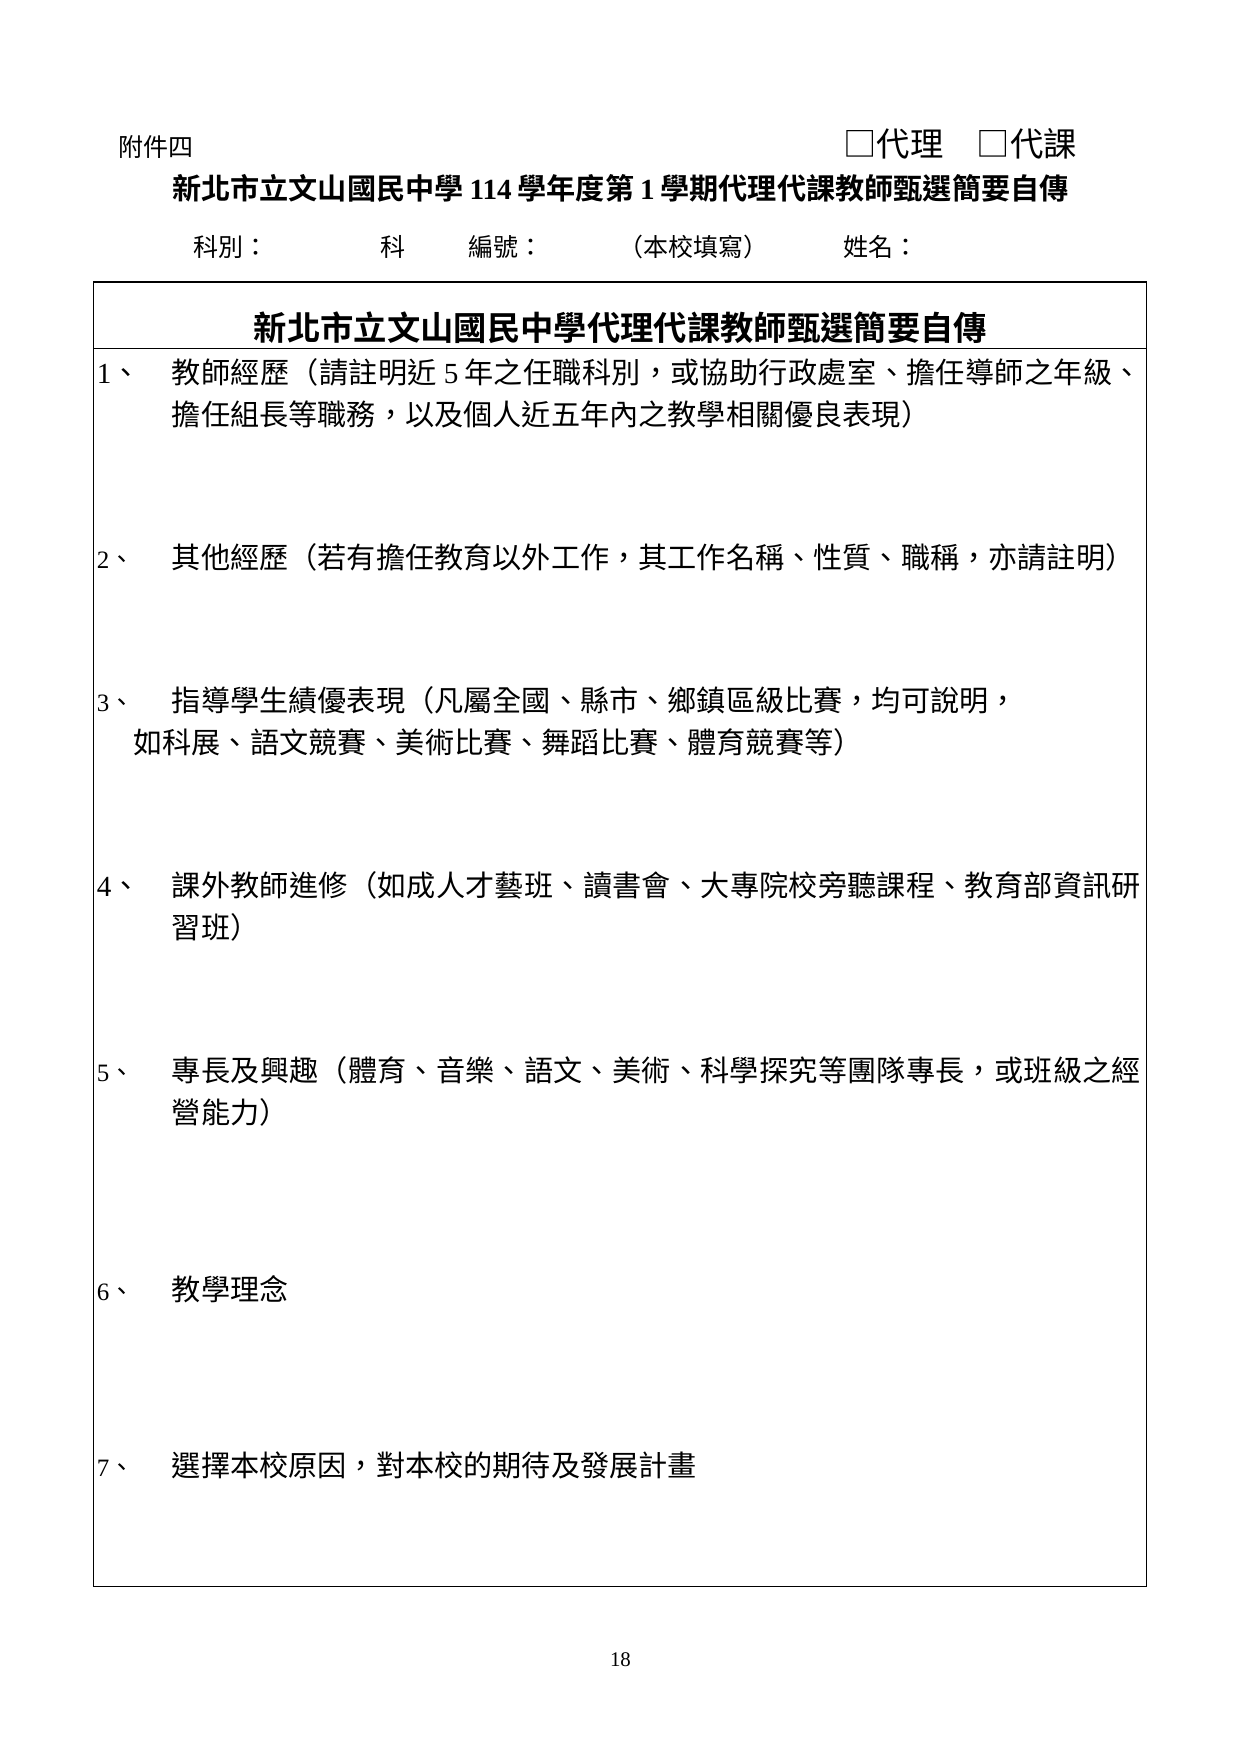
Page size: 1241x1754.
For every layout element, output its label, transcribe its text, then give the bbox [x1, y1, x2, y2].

text 科別： 科 編號： （本校填寫） 姓名： [118, 227, 1122, 263]
text 新北市立文山國民中學114學年度第1學期代理代課教師甄選簡要自傳 [118, 166, 1122, 208]
text 附件四 □代理 □代課 [118, 118, 1122, 166]
table_cell 教師經歷（請註明近5年之任職科別，或協助行政處室、擔任導師之年級、擔任組長等職務，以及個人近五年內之教學相關優良表現） 其他經歷（若有擔任教育以外工作，其工作名稱、性質、職稱，亦請註明） 指導學生績優表現（凡屬全國、縣市、鄉鎮區級比賽，均可說明， 如科展、語文競賽、美術比賽、舞蹈比賽、體育競賽等） 課外教師進修（如成人才藝班、讀書會、大專院校旁聽課程、教育部資訊研習班） 專長及興趣（體育、音樂、語文、美術、科學探究等團隊專長，或班級之經營能力） 教學理念 選擇本校原因，對本校的期待及發展計畫 [94, 349, 1146, 1586]
table_header 新北市立文山國民中學代理代課教師甄選簡要自傳 [94, 283, 1146, 348]
